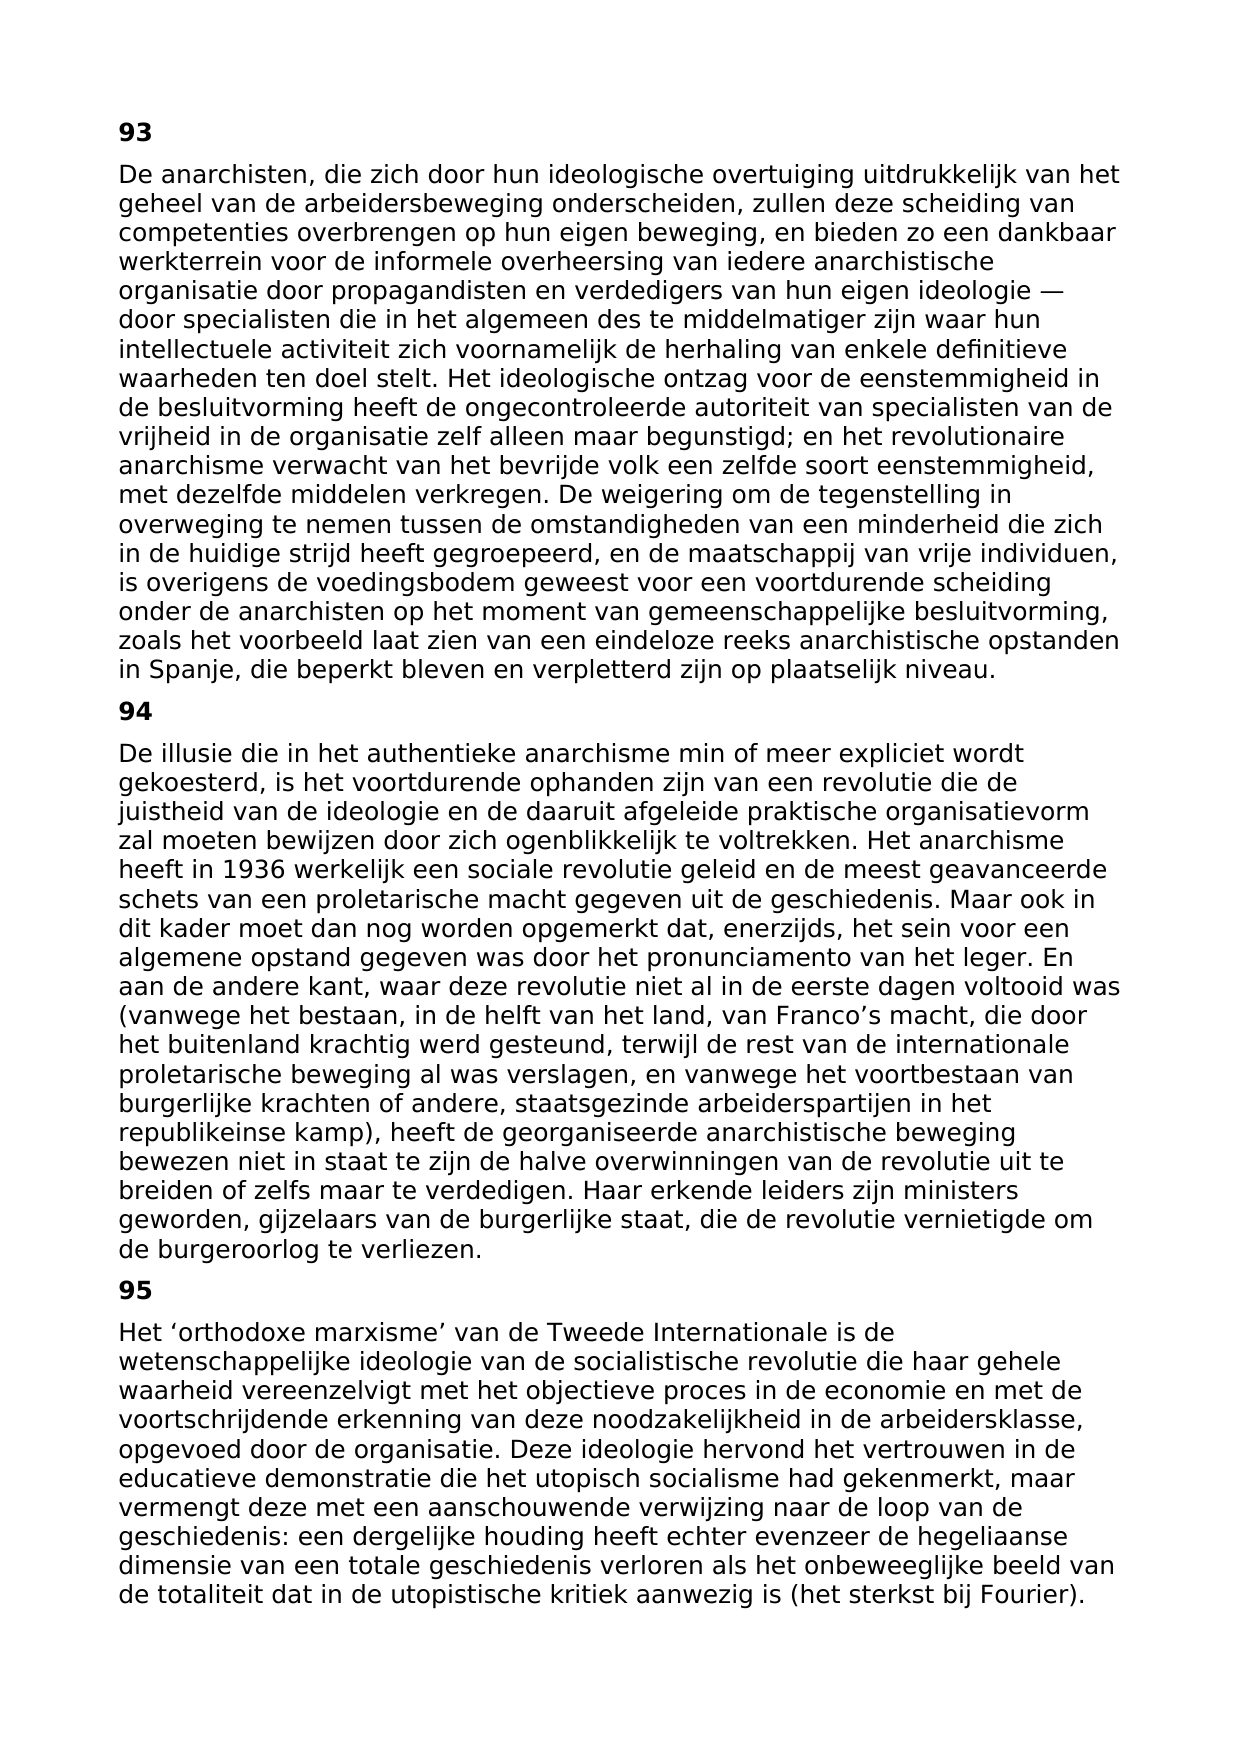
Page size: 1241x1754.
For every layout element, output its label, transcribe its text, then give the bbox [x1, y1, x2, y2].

text 94 [118, 697, 1122, 726]
text De anarchisten, die zich door hun ideologische overtuiging uitdrukkelijk van het geheel van de arbeidersbeweging onderscheiden, zullen deze scheiding van competenties overbrengen op hun eigen beweging, en bieden zo een dankbaar werkterrein voor de informele overheersing van iedere anarchistische organisatie door propagandisten en verdedigers van hun eigen ideologie — door specialisten die in het algemeen des te middelmatiger zijn waar hun intellectuele activiteit zich voornamelijk de herhaling van enkele definitieve waarheden ten doel stelt. Het ideologische ontzag voor de eenstemmigheid in de besluitvorming heeft de ongecontroleerde autoriteit van specialisten van de vrijheid in de organisatie zelf alleen maar begunstigd; en het revolutionaire anarchisme verwacht van het bevrijde volk een zelfde soort eenstemmigheid, met dezelfde middelen verkregen. De weigering om de tegenstelling in overweging te nemen tussen de omstandigheden van een minderheid die zich in de huidige strijd heeft gegroepeerd, en de maatschappij van vrije individuen, is overigens de voedingsbodem geweest voor een voortdurende scheiding onder de anarchisten op het moment van gemeenschappelijke besluitvorming, zoals het voorbeeld laat zien van een eindeloze reeks anarchistische opstanden in Spanje, die beperkt bleven en verpletterd zijn op plaatselijk niveau. [118, 160, 1122, 685]
text 93 [118, 118, 1122, 147]
text Het ‘orthodoxe marxisme’ van de Tweede Internationale is de wetenschappelijke ideologie van de socialistische revolutie die haar gehele waarheid vereenzelvigt met het objectieve proces in de economie en met de voortschrijdende erkenning van deze noodzakelijkheid in de arbeidersklasse, opgevoed door de organisatie. Deze ideologie hervond het vertrouwen in de educatieve demonstratie die het utopisch socialisme had gekenmerkt, maar vermengt deze met een aanschouwende verwijzing naar de loop van de geschiedenis: een dergelijke houding heeft echter evenzeer de hegeliaanse dimensie van een totale geschiedenis verloren als het onbeweeglijke beeld van de totaliteit dat in de utopistische kritiek aanwezig is (het sterkst bij Fourier). [118, 1318, 1122, 1610]
text De illusie die in het authentieke anarchisme min of meer expliciet wordt gekoesterd, is het voortdurende ophanden zijn van een revolutie die de juistheid van de ideologie en de daaruit afgeleide praktische organisatievorm zal moeten bewijzen door zich ogenblikkelijk te voltrekken. Het anarchisme heeft in 1936 werkelijk een sociale revolutie geleid en de meest geavanceerde schets van een proletarische macht gegeven uit de geschiedenis. Maar ook in dit kader moet dan nog worden opgemerkt dat, enerzijds, het sein voor een algemene opstand gegeven was door het pronunciamento van het leger. En aan de andere kant, waar deze revolutie niet al in de eerste dagen voltooid was (vanwege het bestaan, in de helft van het land, van Franco’s macht, die door het buitenland krachtig werd gesteund, terwijl de rest van de internationale proletarische beweging al was verslagen, en vanwege het voortbestaan van burgerlijke krachten of andere, staatsgezinde arbeiderspartijen in het republikeinse kamp), heeft de georganiseerde anarchistische beweging bewezen niet in staat te zijn de halve overwinningen van de revolutie uit te breiden of zelfs maar te verdedigen. Haar erkende leiders zijn ministers geworden, gijzelaars van de burgerlijke staat, die de revolutie vernietigde om de burgeroorlog te verliezen. [118, 739, 1122, 1264]
text 95 [118, 1276, 1122, 1306]
